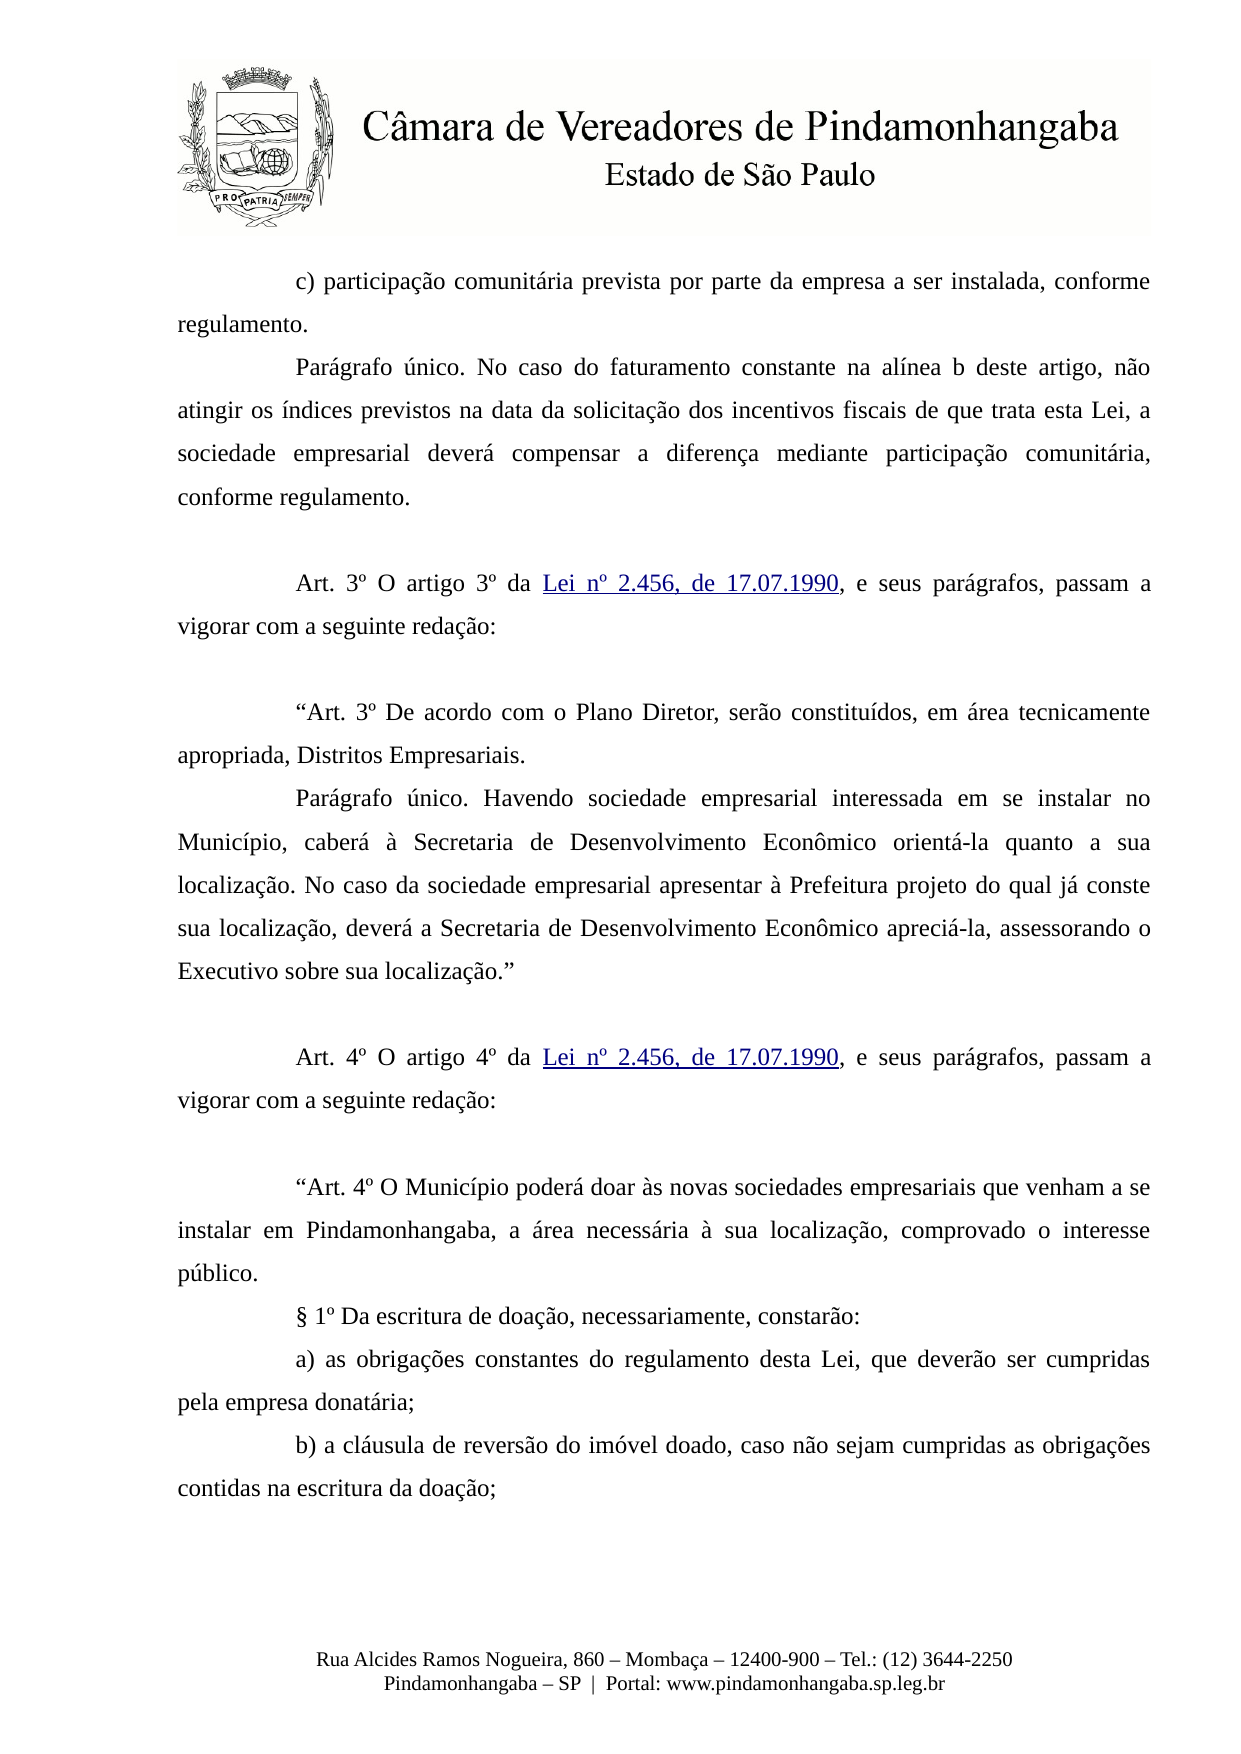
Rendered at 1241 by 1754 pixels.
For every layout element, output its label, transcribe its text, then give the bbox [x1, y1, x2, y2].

text Parágrafo único. No caso do faturamento constante na alínea b deste artigo, não atingir os índices previstos na data da solicitação dos incentivos fiscais de que trata esta Lei, a sociedade empresarial deverá compensar a diferença mediante participação comunitária, conforme regulamento. [177, 352, 1152, 510]
text “Art. 3º De acordo com o Plano Diretor, serão constituídos, em área tecnicamente apropriada, Distritos Empresariais. [177, 697, 1152, 769]
text c) participação comunitária prevista por parte da empresa a ser instalada, conforme regulamento. [177, 266, 1152, 338]
text Art. 4º O artigo 4º da Lei nº 2.456, de 17.07.1990, e seus parágrafos, passam a vigorar com a seguinte redação: [177, 1042, 1152, 1114]
text “Art. 4º O Município poderá doar às novas sociedades empresariais que venham a se instalar em Pindamonhangaba, a área necessária à sua localização, comprovado o interesse público. [177, 1172, 1152, 1287]
text Art. 3º O artigo 3º da Lei nº 2.456, de 17.07.1990, e seus parágrafos, passam a vigorar com a seguinte redação: [177, 568, 1152, 640]
text b) a cláusula de reversão do imóvel doado, caso não sejam cumpridas as obrigações contidas na escritura da doação; [177, 1430, 1152, 1502]
text Parágrafo único. Havendo sociedade empresarial interessada em se instalar no Município, caberá à Secretaria de Desenvolvimento Econômico orientá-la quanto a sua localização. No caso da sociedade empresarial apresentar à Prefeitura projeto do qual já conste sua localização, deverá a Secretaria de Desenvolvimento Econômico apreciá-la, assessorando o Executivo sobre sua localização.” [177, 783, 1152, 985]
text § 1º Da escritura de doação, necessariamente, constarão: [177, 1301, 1152, 1330]
picture [177, 59, 1152, 236]
text a) as obrigações constantes do regulamento desta Lei, que deverão ser cumpridas pela empresa donatária; [177, 1344, 1152, 1416]
